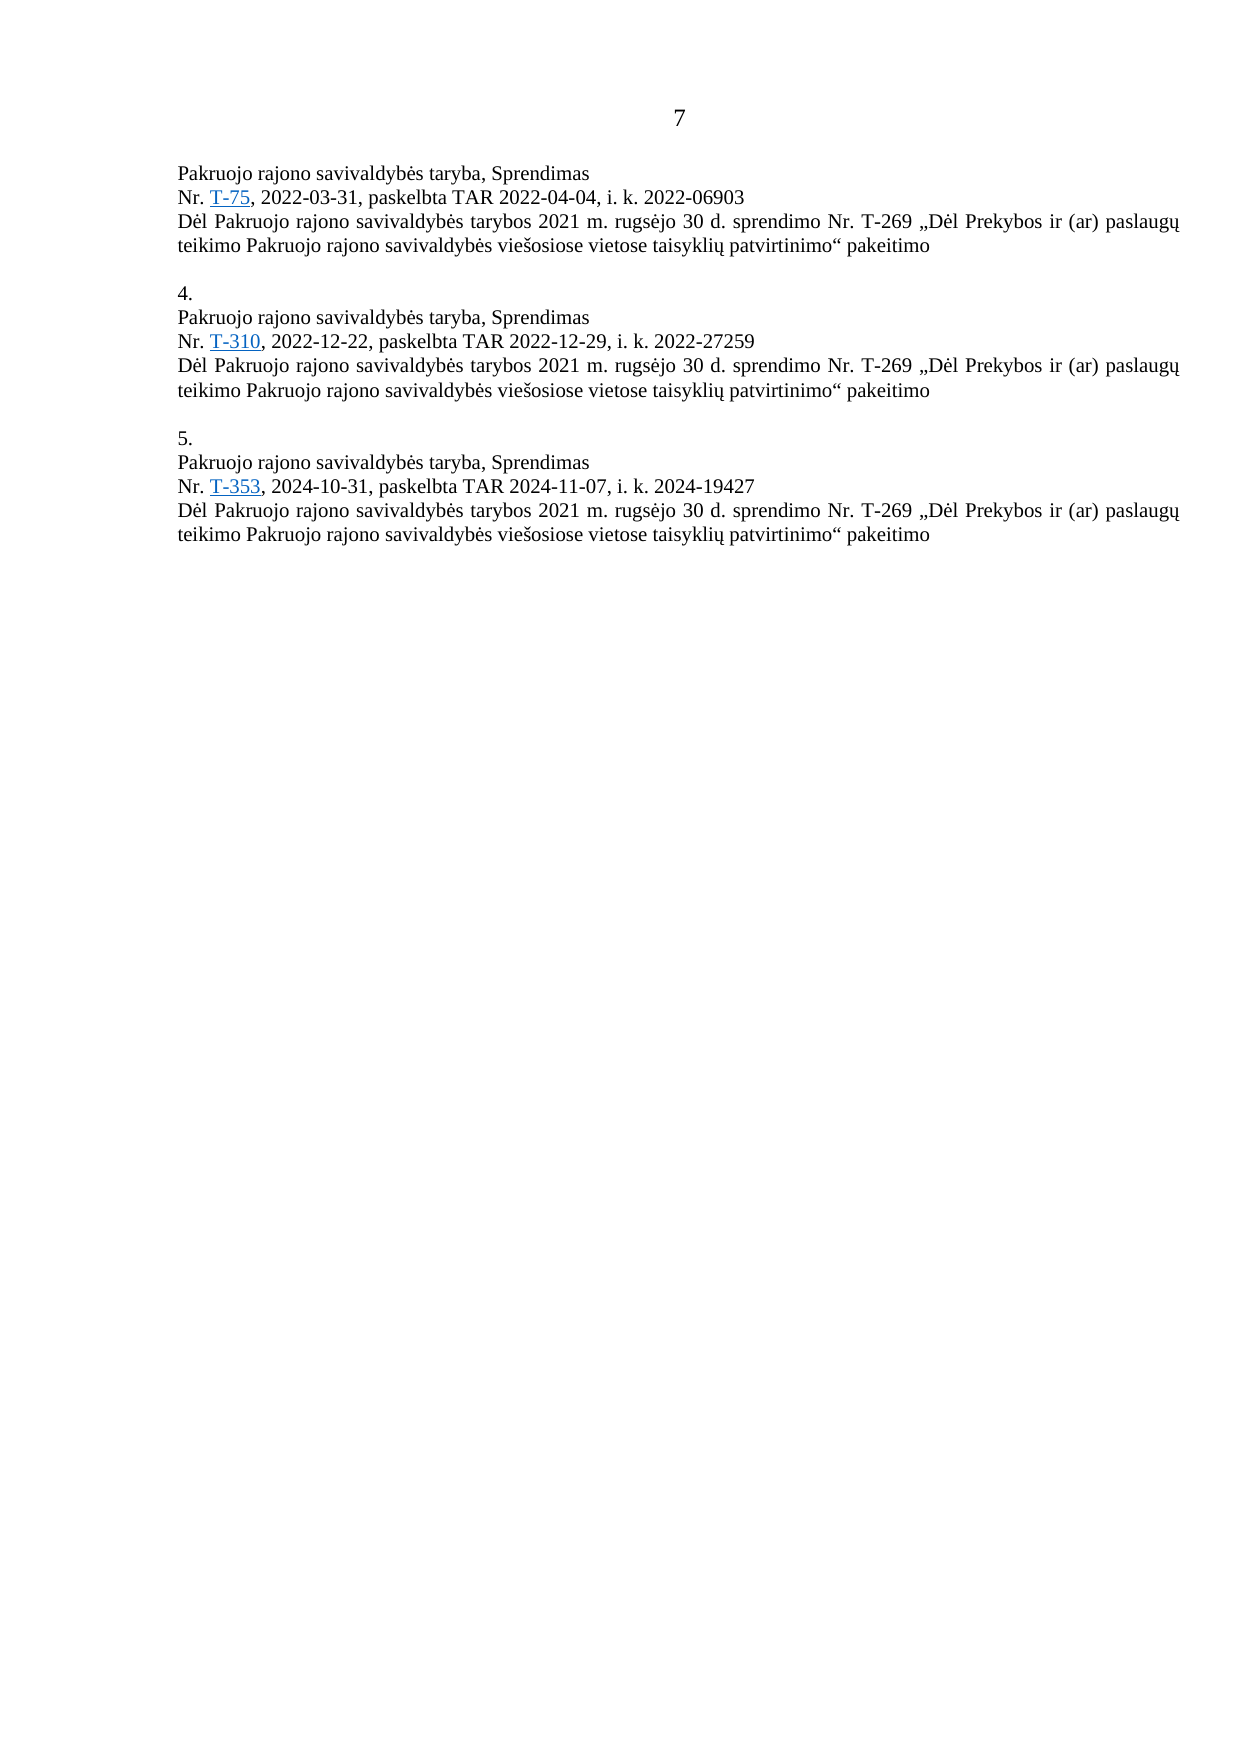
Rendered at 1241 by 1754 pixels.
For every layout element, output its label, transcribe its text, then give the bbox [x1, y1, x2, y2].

text Pakruojo rajono savivaldybės taryba, Sprendimas [177, 450, 1181, 474]
text Dėl Pakruojo rajono savivaldybės tarybos 2021 m. rugsėjo 30 d. sprendimo Nr. T-269 „Dėl Prekybos ir (ar) paslaugų teikimo Pakruojo rajono savivaldybės viešosiose vietose taisyklių patvirtinimo“ pakeitimo [177, 209, 1181, 257]
text 5. [177, 426, 1181, 450]
text Nr. T-75, 2022-03-31, paskelbta TAR 2022-04-04, i. k. 2022-06903 [177, 185, 1181, 209]
text Dėl Pakruojo rajono savivaldybės tarybos 2021 m. rugsėjo 30 d. sprendimo Nr. T-269 „Dėl Prekybos ir (ar) paslaugų teikimo Pakruojo rajono savivaldybės viešosiose vietose taisyklių patvirtinimo“ pakeitimo [177, 498, 1181, 546]
text Pakruojo rajono savivaldybės taryba, Sprendimas [177, 161, 1181, 185]
text 4. [177, 281, 1181, 305]
text Nr. T-310, 2022-12-22, paskelbta TAR 2022-12-29, i. k. 2022-27259 [177, 329, 1181, 353]
text Dėl Pakruojo rajono savivaldybės tarybos 2021 m. rugsėjo 30 d. sprendimo Nr. T-269 „Dėl Prekybos ir (ar) paslaugų teikimo Pakruojo rajono savivaldybės viešosiose vietose taisyklių patvirtinimo“ pakeitimo [177, 353, 1181, 402]
text Nr. T-353, 2024-10-31, paskelbta TAR 2024-11-07, i. k. 2024-19427 [177, 474, 1181, 498]
text Pakruojo rajono savivaldybės taryba, Sprendimas [177, 305, 1181, 329]
